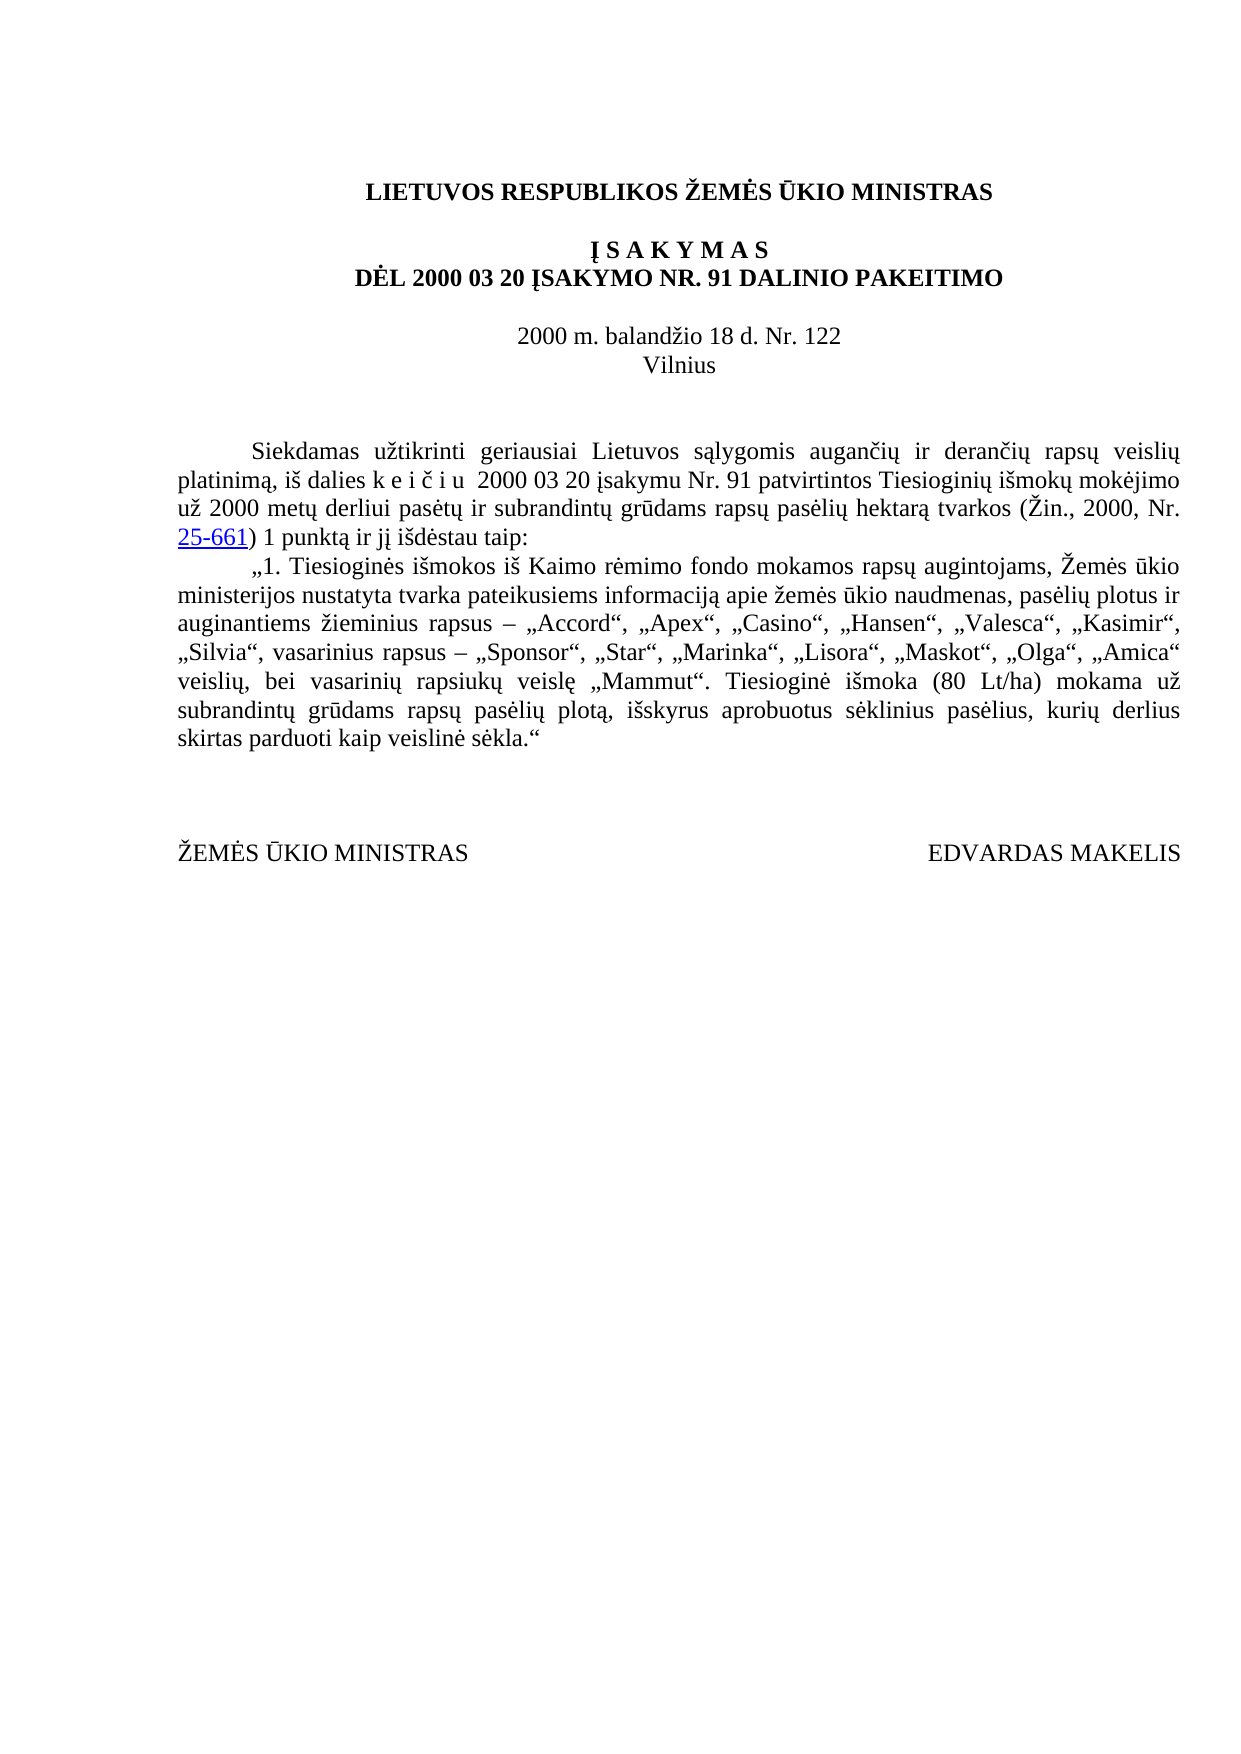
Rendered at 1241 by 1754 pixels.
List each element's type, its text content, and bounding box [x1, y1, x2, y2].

text Vilnius [177, 350, 1181, 378]
text 2000 m. balandžio 18 d. Nr. 122 [177, 321, 1181, 350]
text ŽEMĖS ŪKIO MINISTRAS EDVARDAS MAKELIS [177, 838, 1181, 867]
text LIETUVOS RESPUBLIKOS ŽEMĖS ŪKIO MINISTRAS [177, 177, 1181, 206]
text Siekdamas užtikrinti geriausiai Lietuvos sąlygomis augančių ir derančių rapsų veislių platinimą, iš dalies keičiu 2000 03 20 įsakymu Nr. 91 patvirtintos Tiesioginių išmokų mokėjimo už 2000 metų derliui pasėtų ir subrandintų grūdams rapsų pasėlių hektarą tvarkos (Žin., 2000, Nr. 25-661) 1 punktą ir jį išdėstau taip: [177, 436, 1181, 551]
text „1. Tiesioginės išmokos iš Kaimo rėmimo fondo mokamos rapsų augintojams, Žemės ūkio ministerijos nustatyta tvarka pateikusiems informaciją apie žemės ūkio naudmenas, pasėlių plotus ir auginantiems žieminius rapsus – „Accord“, „Apex“, „Casino“, „Hansen“, „Valesca“, „Kasimir“, „Silvia“, vasarinius rapsus – „Sponsor“, „Star“, „Marinka“, „Lisora“, „Maskot“, „Olga“, „Amica“ veislių, bei vasarinių rapsiukų veislę „Mammut“. Tiesioginė išmoka (80 Lt/ha) mokama už subrandintų grūdams rapsų pasėlių plotą, išskyrus aprobuotus sėklinius pasėlius, kurių derlius skirtas parduoti kaip veislinė sėkla.“ [177, 551, 1181, 752]
text DĖL 2000 03 20 ĮSAKYMO NR. 91 DALINIO PAKEITIMO [177, 263, 1181, 292]
text Į S A K Y M A S [177, 235, 1181, 263]
